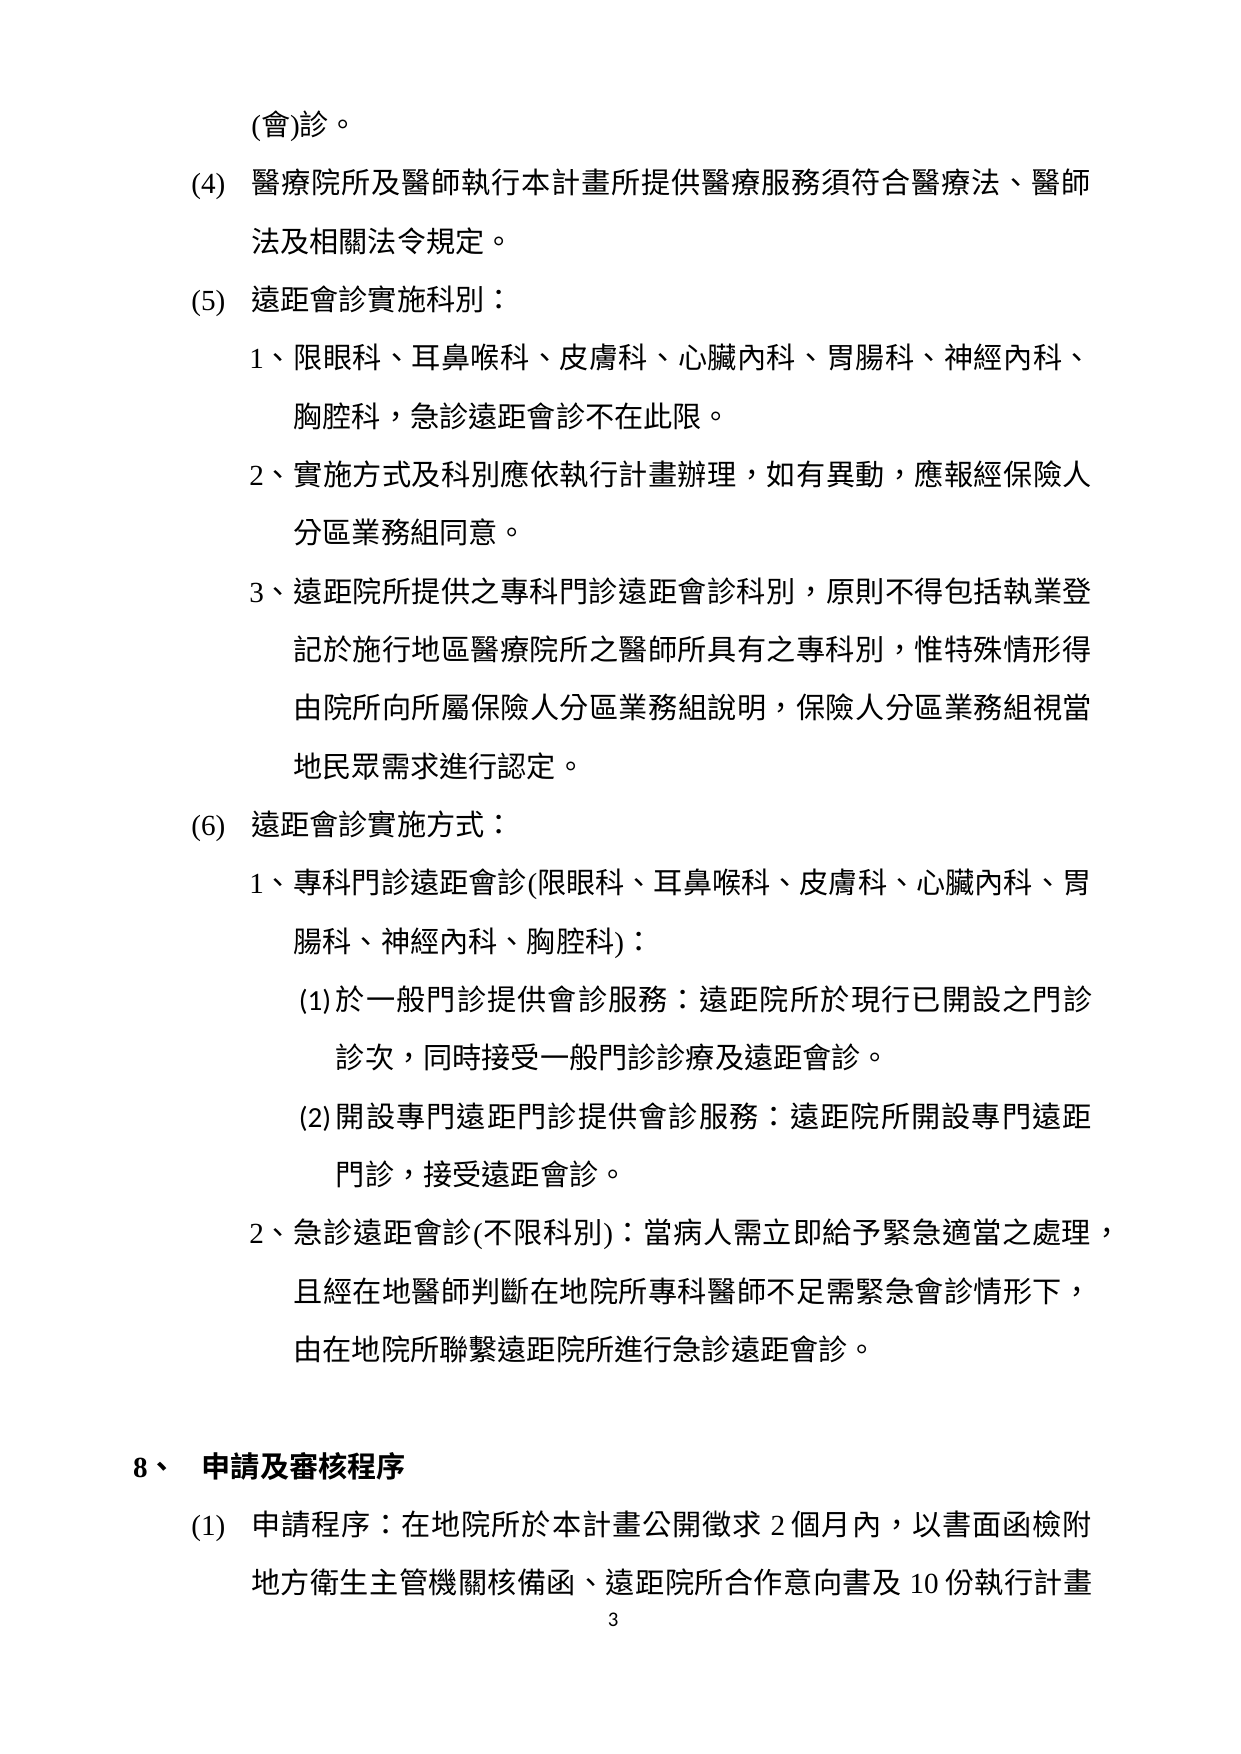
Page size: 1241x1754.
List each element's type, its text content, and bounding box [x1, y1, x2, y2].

list 遠距會診實施科別： [191, 264, 1093, 322]
list 遠距會診實施方式： [191, 789, 1093, 847]
list 實施方式及科別應依執行計畫辦理，如有異動，應報經保險人分區業務組同意。 [249, 439, 1093, 555]
list 遠距院所提供之專科門診遠距會診科別，原則不得包括執業登記於施行地區醫療院所之醫師所具有之專科別，惟特殊情形得由院所向所屬保險人分區業務組說明，保險人分區業務組視當地民眾需求進行認定。 [249, 555, 1093, 789]
list 開設專門遠距門診提供會診服務：遠距院所開設專門遠距門診，接受遠距會診。 [299, 1080, 1093, 1197]
list (會)診。 [191, 89, 1093, 147]
list 限眼科、耳鼻喉科、皮膚科、心臟內科、胃腸科、神經內科、胸腔科，急診遠距會診不在此限。 [249, 322, 1093, 439]
list 於一般門診提供會診服務：遠距院所於現行已開設之門診診次，同時接受一般門診診療及遠距會診。 [299, 964, 1093, 1080]
list 急診遠距會診(不限科別)：當病人需立即給予緊急適當之處理，且經在地醫師判斷在地院所專科醫師不足需緊急會診情形下，由在地院所聯繫遠距院所進行急診遠距會診。 [249, 1197, 1093, 1372]
list 申請及審核程序 [133, 1430, 1093, 1489]
list 專科門診遠距會診(限眼科、耳鼻喉科、皮膚科、心臟內科、胃腸科、神經內科、胸腔科)： [249, 847, 1093, 964]
list 醫療院所及醫師執行本計畫所提供醫療服務須符合醫療法、醫師法及相關法令規定。 [191, 147, 1093, 264]
list 申請程序：在地院所於本計畫公開徵求2個月內，以書面函檢附地方衛生主管機關核備函、遠距院所合作意向書及10份執行計畫 [191, 1489, 1093, 1605]
